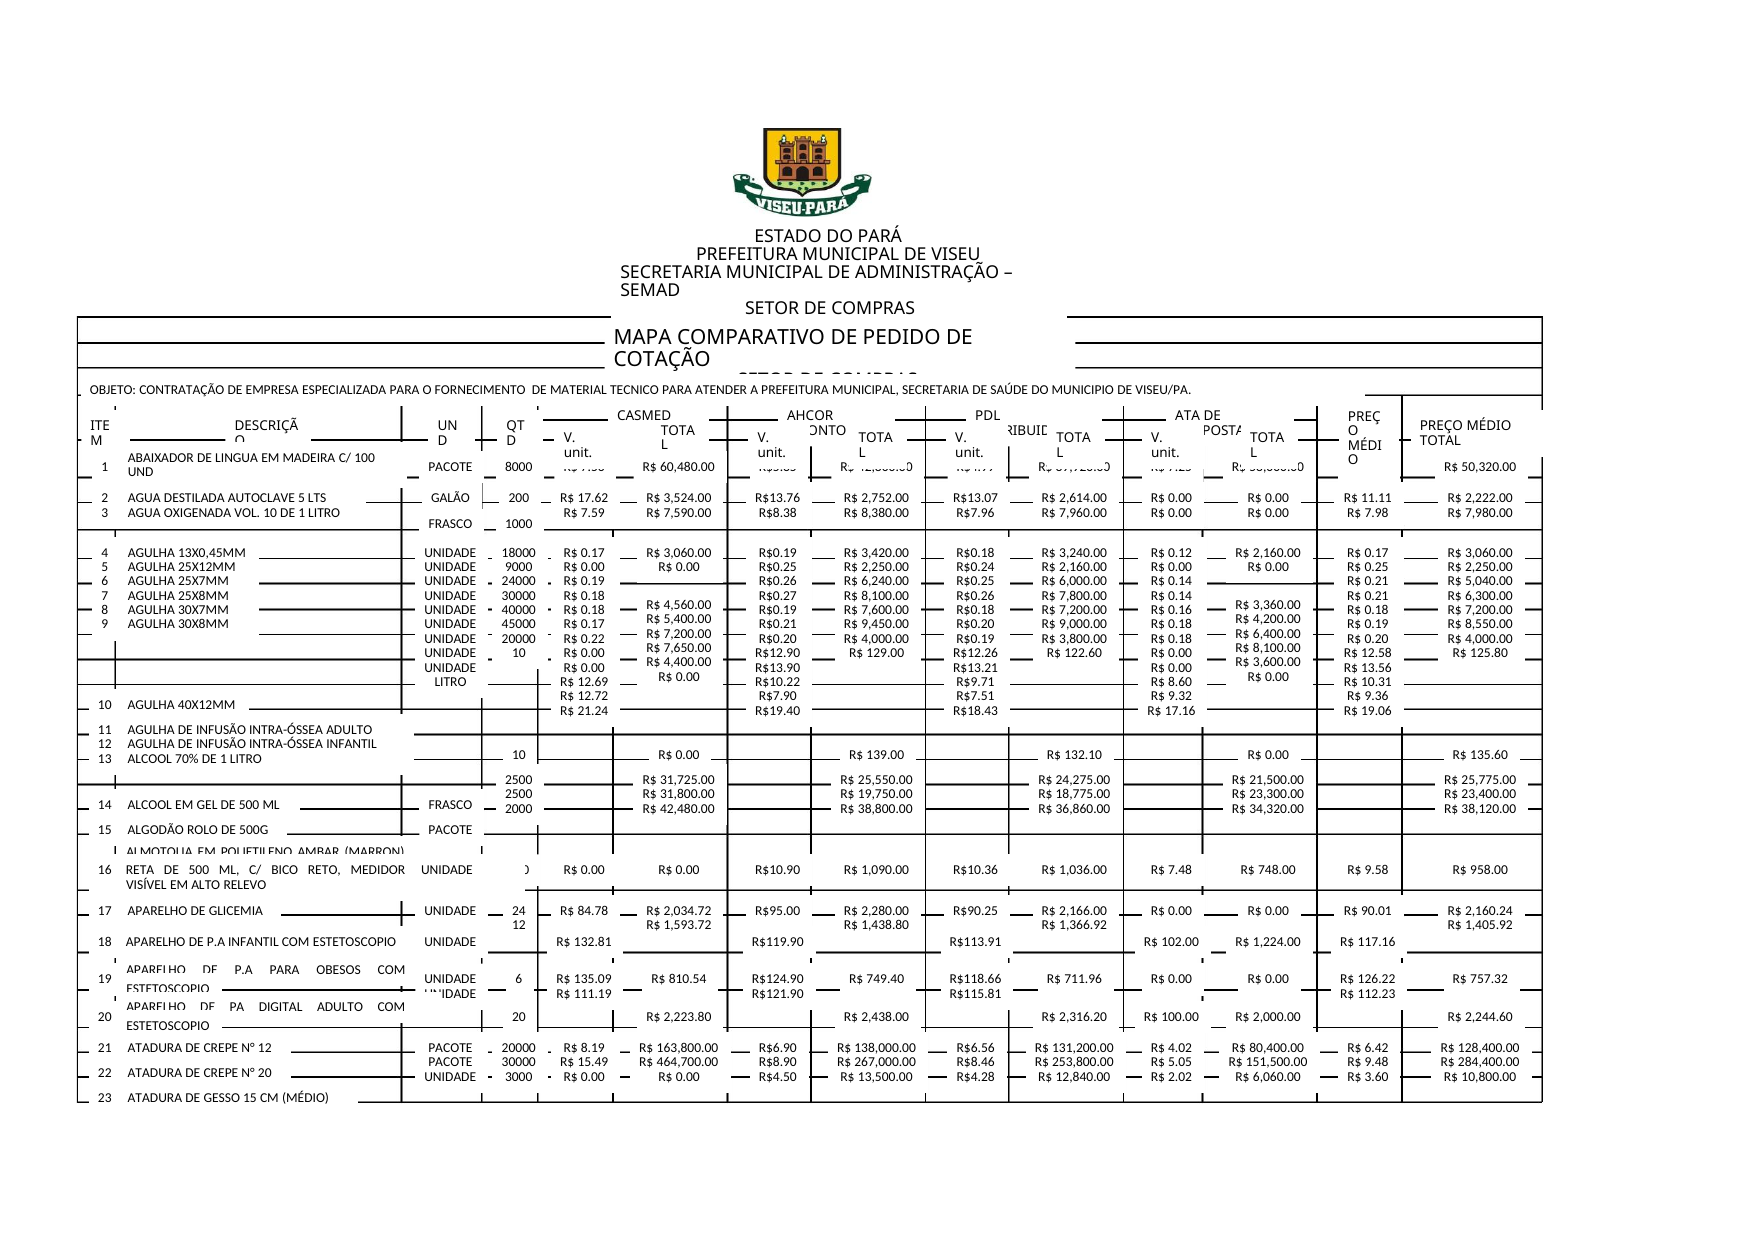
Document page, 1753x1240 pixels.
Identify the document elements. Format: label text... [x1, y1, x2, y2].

text R$ 125.80 [1452, 646, 1516, 661]
text R$ 7.48 [1151, 863, 1195, 878]
text R$ 2,222.00 [1447, 491, 1516, 506]
text R$ 2,614.00 [1041, 491, 1110, 506]
text R$ 0.00 [1151, 506, 1195, 520]
text R$ 2,160.24 [1447, 904, 1516, 918]
text R$ 126.22 [1340, 972, 1398, 987]
text R$ 4.02 [1151, 1041, 1195, 1055]
text 10 [512, 646, 539, 661]
text R$ 19.06 [1343, 704, 1395, 718]
text R$0.20 [956, 617, 1001, 632]
text UNIDADE [424, 972, 479, 987]
text R$ 11.11 [1343, 491, 1395, 506]
text R$0.27 [758, 589, 803, 603]
text R$ 3.60 [1347, 1069, 1391, 1084]
text R$ 13.56 [1343, 661, 1395, 675]
text 13 ALCOOL 70% DE 1 LITRO [98, 752, 405, 766]
text VISÍVEL EM ALTO RELEVO [126, 878, 516, 892]
text LITRO [434, 675, 479, 689]
text R$ 117.16 [1340, 935, 1398, 949]
text R$ 0.00 [658, 670, 715, 684]
text ESTETOSCOPIO [126, 1019, 213, 1032]
text R$8.90 [758, 1055, 800, 1069]
text R$ 2,752.00 [844, 491, 912, 506]
text FRASCO [428, 798, 475, 812]
text R$10.90 [755, 863, 803, 878]
text R$ 2,034.72 [646, 904, 715, 918]
text R$ 18,775.00 [1038, 787, 1114, 802]
text R$ 7,960.00 [1041, 506, 1110, 520]
text R$ 21.24 [560, 704, 611, 718]
text 14 ALCOOL EM GEL DE 500 ML [98, 798, 291, 812]
text R$ 958.00 [1452, 863, 1511, 878]
text R$0.18 [956, 546, 1001, 560]
text R$7.51 [956, 689, 1001, 704]
text 24000 [501, 574, 539, 589]
text V. unit. [757, 431, 801, 460]
text R$ 7,200.00 [646, 627, 715, 641]
text 2000 [505, 802, 535, 816]
text R$ 36,860.00 [1038, 802, 1114, 816]
text SETOR DE COMPRAS [745, 300, 1058, 318]
text R$4.28 [956, 1069, 998, 1084]
text R$ 8.60 [1151, 675, 1198, 689]
text UNIDADE [424, 987, 479, 1001]
text R$0.19 [758, 546, 803, 560]
text CASMED [617, 409, 700, 423]
picture [732, 128, 873, 217]
text R$ 1,593.72 [646, 918, 715, 932]
text R$ 0.22 [563, 632, 611, 646]
text R$ 2,280.00 [844, 904, 912, 918]
text DESCRIÇÃO [234, 419, 302, 442]
text R$ 0.16 [1151, 603, 1198, 617]
text R$ 0.00 [1247, 670, 1304, 684]
text R$ 42,800.00 [840, 460, 916, 474]
text R$ 7,200.00 [1447, 603, 1516, 617]
text R$113.91 [949, 935, 1005, 949]
text 22 ATADURA DE CREPE N° 20 [98, 1066, 282, 1080]
text R$ 0.00 [658, 1069, 722, 1084]
text R$ 9,450.00 [844, 617, 912, 632]
text 6 [101, 574, 111, 589]
text R$ 284,400.00 [1440, 1055, 1523, 1069]
text R$19.40 [755, 704, 803, 718]
text R$ 10.31 [1343, 675, 1395, 689]
text TOTAL [661, 423, 700, 452]
text 1000 [505, 517, 535, 532]
text 4 [101, 546, 111, 560]
text R$ 12,840.00 [1038, 1069, 1117, 1084]
text R$ 17.16 [1147, 704, 1198, 718]
text R$ 0.18 [1347, 603, 1395, 617]
text R$6.90 [758, 1041, 800, 1055]
text R$ 4,200.00 [1235, 612, 1304, 627]
text PACOTE [428, 1041, 479, 1055]
text R$6.56 [956, 1041, 998, 1055]
text R$90.25 [953, 904, 1001, 918]
text PDL DISTRIBUIDORA [975, 409, 1094, 438]
text R$119.90 [752, 935, 807, 949]
text R$ 0.12 [1151, 546, 1198, 560]
text R$ 8,380.00 [844, 506, 912, 520]
text R$ 5,040.00 [1447, 574, 1516, 589]
text 30000 [501, 589, 539, 603]
text R$ 9,000.00 [1041, 617, 1110, 632]
text R$ 42,480.00 [642, 802, 718, 816]
text R$ 2,160.00 [1041, 560, 1110, 574]
text 20000 [501, 1041, 539, 1055]
text R$ 7,980.00 [1447, 506, 1516, 520]
text R$ 6,300.00 [1447, 589, 1516, 603]
text R$ 4,000.00 [1447, 632, 1516, 646]
text R$13.07 [953, 491, 1001, 506]
text R$ 6.42 [1347, 1041, 1391, 1055]
text PREÇO [1348, 410, 1391, 438]
text R$ 2,000.00 [1235, 1010, 1304, 1024]
text AGULHA 30X7MM [128, 603, 250, 617]
text PREFEITURA MUNICIPAL DE VISEU [696, 246, 1058, 264]
text R$ 39,920.00 [1038, 460, 1114, 474]
text UNIDADE [424, 661, 479, 675]
text R$7.96 [956, 506, 1001, 520]
text R$ 0.00 [1151, 560, 1198, 574]
text R$9.71 [956, 675, 1001, 689]
text 40000 [501, 603, 539, 617]
text SECRETARIA MUNICIPAL DE ADMINISTRAÇÃO – SEMAD [620, 264, 1058, 300]
text R$ 23,400.00 [1444, 787, 1519, 802]
text AGUA OXIGENADA VOL. 10 DE 1 LITRO [128, 506, 357, 520]
text R$ 0.18 [563, 589, 611, 603]
text 10 [512, 748, 528, 762]
text OBJETO: CONTRATAÇÃO DE EMPRESA ESPECIALIZADA PARA O FORNECIMENTO DE MATERIAL TECNICO PARA ATENDER A PREFEITURA MUNICIPAL, SECRETARIA DE SAÚDE DO MUNICIPIO DE VISEU/PA. [89, 383, 1356, 397]
text R$ 0.21 [1347, 589, 1395, 603]
text R$ 2,438.00 [844, 1010, 912, 1024]
text R$118.66 [949, 972, 1005, 987]
text UNIDADE [424, 574, 479, 589]
text R$ 2,166.00 [1041, 904, 1110, 918]
text R$ 23,300.00 [1232, 787, 1307, 802]
text R$ 2,250.00 [1447, 560, 1516, 574]
text R$ 0.00 [563, 863, 608, 878]
text R$ 1,366.92 [1041, 918, 1110, 932]
text R$ 0.17 [563, 617, 611, 632]
text ITEM [90, 419, 122, 448]
text R$ 0.00 [1247, 491, 1292, 506]
text R$ 749.40 [849, 972, 907, 987]
text R$ 17.62 [560, 491, 611, 506]
text 10 AGULHA 40X12MM [98, 698, 240, 712]
text R$ 711.96 [1047, 972, 1105, 987]
text R$ 7.25 [1151, 469, 1195, 474]
text R$ 0.18 [563, 603, 611, 617]
text R$ 34,320.00 [1232, 802, 1307, 816]
text UNIDADE [424, 560, 479, 574]
text R$ 757.32 [1452, 972, 1511, 987]
text R$ 132.10 [1047, 748, 1105, 762]
text R$ 7,600.00 [844, 603, 912, 617]
text R$ 0.00 [563, 661, 611, 675]
text 17 APARELHO DE GLICEMIA [98, 904, 272, 918]
text V. unit. [955, 431, 999, 460]
text 20 [98, 1010, 114, 1024]
text UNIDADE [424, 617, 479, 632]
text R$ 8,100.00 [844, 589, 912, 603]
text R$ 122.60 [1047, 646, 1110, 661]
text UNIDADE [424, 904, 479, 918]
text R$ 1,438.80 [844, 918, 912, 932]
text R$ 0.19 [563, 574, 611, 589]
text 24 [512, 904, 528, 918]
text PACOTE [428, 1055, 479, 1069]
text R$7.90 [758, 689, 803, 704]
text R$ 129.00 [849, 646, 912, 661]
text R$ 1,036.00 [1041, 863, 1110, 878]
picture [76, 316, 1544, 1104]
text R$ 135.09 [556, 972, 615, 987]
text R$0.26 [758, 574, 803, 589]
text R$ 3,600.00 [1235, 655, 1304, 670]
text R$ 1,224.00 [1235, 935, 1304, 949]
text R$0.21 [758, 617, 803, 632]
text R$ 9.48 [1347, 1055, 1391, 1069]
text MÉDIO [1348, 438, 1391, 467]
text R$ 12.69 [560, 675, 611, 689]
text R$ 60,480.00 [642, 460, 718, 474]
text UNIDADE [424, 546, 479, 560]
text R$ 810.54 [651, 972, 709, 987]
text R$ 111.19 [556, 987, 615, 1001]
text PACOTE [428, 823, 476, 837]
text 20 [512, 1010, 528, 1024]
text 9 [101, 617, 111, 632]
text R$115.81 [949, 987, 1005, 1001]
text UNIDADE [424, 646, 479, 661]
text R$0.19 [956, 632, 1001, 646]
text R$ 0.00 [1151, 661, 1198, 675]
text R$ 38,800.00 [840, 802, 916, 816]
text R$ 0.00 [563, 1069, 611, 1084]
text R$ 2,160.00 [1235, 546, 1304, 560]
text R$12.26 [953, 646, 1001, 661]
text R$12.90 [755, 646, 803, 661]
text R$ 0.00 [1247, 972, 1292, 987]
text R$ 7,200.00 [1041, 603, 1110, 617]
text R$13.76 [755, 491, 803, 506]
text 21 ATADURA DE CREPE N° 12 [98, 1041, 282, 1055]
text R$ 0.00 [1151, 972, 1195, 987]
text R$ 13,500.00 [840, 1069, 919, 1084]
text R$ 12.58 [1343, 646, 1395, 661]
text AGULHA 30X8MM [128, 617, 250, 632]
text R$ 0.00 [1247, 748, 1292, 762]
text R$ 102.00 [1143, 935, 1202, 949]
text TOTAL [1250, 431, 1289, 460]
text R$ 0.00 [658, 560, 715, 574]
text R$18.43 [953, 704, 1001, 718]
text R$124.90 [752, 972, 807, 987]
text 30000 [501, 1055, 539, 1069]
text 8000 [505, 460, 535, 474]
text R$5.35 [758, 469, 800, 474]
text R$ 25,775.00 [1444, 773, 1519, 787]
text R$ 0.25 [1347, 560, 1395, 574]
text R$ 9.36 [1347, 689, 1395, 704]
text R$ 15.49 [560, 1055, 611, 1069]
text 16 RETA DE 500 ML, C/ BICO RETO, MEDIDOR UNIDADE [98, 863, 516, 878]
text R$ 2,223.80 [646, 1010, 715, 1024]
text R$ 0.00 [658, 748, 702, 762]
text R$ 6,240.00 [844, 574, 912, 589]
text APARELHO DE P.A PARA OBESOS COM [126, 963, 415, 977]
text R$ 25,550.00 [840, 773, 916, 787]
text R$ 2,250.00 [844, 560, 912, 574]
text ATA DE PROPOSTA [1175, 409, 1285, 438]
text R$4.99 [956, 469, 998, 474]
text UND [437, 419, 466, 448]
text R$ 8,550.00 [1447, 617, 1516, 632]
text R$ 12.72 [560, 689, 611, 704]
text APARELHO DE PA DIGITAL ADULTO COM [126, 1000, 433, 1014]
text R$ 151,500.00 [1228, 1055, 1311, 1069]
text R$ 163,800.00 [639, 1041, 722, 1055]
text R$ 0.19 [1347, 617, 1395, 632]
text 5 [101, 560, 111, 574]
text 2500 [505, 773, 535, 787]
text AGUA DESTILADA AUTOCLAVE 5 LTS [128, 491, 357, 506]
text PREÇO MÉDIO TOTAL [1419, 419, 1544, 448]
text R$ 80,400.00 [1232, 1041, 1311, 1055]
text 6 [515, 972, 525, 987]
picture [222, 986, 415, 992]
text R$ 0.00 [563, 560, 611, 574]
text R$13.21 [953, 661, 1001, 675]
text R$8.38 [758, 506, 803, 520]
text R$ 31,800.00 [642, 787, 718, 802]
text 8 [101, 603, 111, 617]
text R$ 6,400.00 [1235, 627, 1304, 641]
text 200 [508, 491, 532, 506]
text R$ 9.32 [1151, 689, 1198, 704]
text R$ 128,400.00 [1440, 1041, 1523, 1055]
text ESTADO DO PARÁ [754, 228, 1058, 246]
text R$ 4,560.00 [646, 598, 715, 612]
text 45000 [501, 617, 539, 632]
text 11 AGULHA DE INFUSÃO INTRA-ÓSSEA ADULTO [98, 723, 405, 737]
text R$ 0.21 [1347, 574, 1395, 589]
text R$ 112.23 [1340, 987, 1398, 1001]
text 7 [101, 589, 111, 603]
text R$ 2.02 [1151, 1069, 1195, 1084]
text 2500 [505, 787, 535, 802]
text R$ 0.00 [1151, 491, 1195, 506]
text R$ 3,524.00 [646, 491, 715, 506]
text R$10.22 [755, 675, 803, 689]
text R$ 5,400.00 [646, 612, 715, 627]
text R$4.50 [758, 1069, 800, 1084]
text ALMOTOLIA EM POLIETILENO AMBAR (MARRON) [126, 845, 433, 854]
picture [281, 901, 415, 926]
text R$ 0.00 [1247, 506, 1292, 520]
text R$ 10,800.00 [1444, 1069, 1523, 1084]
text R$ 3,800.00 [1041, 632, 1110, 646]
text R$ 7.59 [563, 506, 611, 520]
text R$ 0.00 [1151, 904, 1195, 918]
text R$ 0.00 [1151, 646, 1198, 661]
text R$121.90 [752, 987, 807, 1001]
text R$ 90.01 [1343, 904, 1395, 918]
text AGULHA 25X8MM [128, 589, 250, 603]
text ABAIXADOR DE LINGUA EM MADEIRA C/ 100 [128, 451, 398, 465]
text 12 AGULHA DE INFUSÃO INTRA-ÓSSEA INFANTIL [98, 737, 405, 752]
text R$ 2,316.20 [1041, 1010, 1110, 1024]
text QTD [506, 419, 534, 448]
text R$95.00 [755, 904, 803, 918]
text R$ 8.19 [563, 1041, 611, 1055]
text UNIDADE [424, 589, 479, 603]
text R$ 267,000.00 [837, 1055, 919, 1069]
text 100 [525, 863, 532, 878]
text R$ 7,650.00 [646, 641, 715, 655]
text GALÃO [431, 491, 473, 506]
text R$ 7,800.00 [1041, 589, 1110, 603]
text R$ 100.00 [1143, 1010, 1202, 1024]
text R$ 131,200.00 [1034, 1041, 1117, 1055]
text R$0.18 [956, 603, 1001, 617]
text UND [128, 465, 398, 479]
text R$ 0.18 [1151, 632, 1198, 646]
text R$ 5.05 [1151, 1055, 1195, 1069]
text R$ 0.18 [1151, 617, 1198, 632]
text 3 [101, 506, 111, 520]
text R$ 0.17 [563, 546, 611, 560]
text R$ 3,060.00 [646, 546, 715, 560]
text 18000 [501, 546, 539, 560]
text R$ 132.81 [556, 935, 615, 949]
text R$ 0.00 [1247, 560, 1304, 574]
text 2 [101, 491, 111, 506]
text R$ 58,000.00 [1232, 460, 1307, 474]
text R$ 0.20 [1347, 632, 1395, 646]
text R$ 2,244.60 [1447, 1010, 1516, 1024]
text TOTAL [858, 431, 898, 460]
text TOTAL [1056, 431, 1096, 460]
text 19 [98, 972, 114, 987]
text R$ 0.00 [1247, 904, 1292, 918]
text R$0.26 [956, 589, 1001, 603]
text 23 ATADURA DE GESSO 15 CM (MÉDIO) [98, 1091, 349, 1105]
text R$ 84.78 [560, 904, 611, 918]
text R$0.25 [758, 560, 803, 574]
text R$10.36 [953, 863, 1001, 878]
text R$ 24,275.00 [1038, 773, 1114, 787]
text R$0.25 [956, 574, 1001, 589]
text V. unit. [1151, 431, 1195, 460]
text UNIDADE [424, 1069, 479, 1084]
text AGULHA 25X12MM [128, 560, 250, 574]
text R$ 7.56 [563, 469, 608, 474]
text R$ 748.00 [1240, 863, 1299, 878]
text R$ 6,000.00 [1041, 574, 1110, 589]
text UNIDADE [424, 603, 479, 617]
text R$ 0.00 [658, 863, 702, 878]
text 12 [512, 918, 528, 932]
text R$ 464,700.00 [639, 1055, 722, 1069]
text R$ 4,400.00 [646, 655, 715, 670]
text R$ 7.98 [1347, 506, 1395, 520]
text 9000 [505, 560, 539, 574]
text R$ 0.14 [1151, 589, 1198, 603]
text R$0.20 [758, 632, 803, 646]
text R$ 0.00 [563, 646, 611, 661]
text R$ 0.17 [1347, 546, 1395, 560]
text R$ 38,120.00 [1444, 802, 1519, 816]
text R$0.19 [758, 603, 803, 617]
text R$ 3,360.00 [1235, 598, 1304, 612]
text R$ 3,240.00 [1041, 546, 1110, 560]
text R$ 19,750.00 [840, 787, 916, 802]
text ESTETOSCOPIO [126, 982, 213, 992]
text R$ 3,420.00 [844, 546, 912, 560]
text R$ 21,500.00 [1232, 773, 1307, 787]
text R$ 50,320.00 [1444, 460, 1519, 474]
text R$ 138,000.00 [837, 1041, 919, 1055]
text 15 ALGODÃO ROLO DE 500G [98, 823, 278, 837]
text R$ 9.58 [1347, 863, 1391, 878]
text R$ 1,405.92 [1447, 918, 1516, 932]
text 20000 [501, 632, 539, 646]
text R$ 6,060.00 [1235, 1069, 1311, 1084]
text R$ 3,060.00 [1447, 546, 1516, 560]
text R$ 253,800.00 [1034, 1055, 1117, 1069]
text AGULHA 13X0,45MM [128, 546, 250, 560]
text R$ 4,000.00 [844, 632, 912, 646]
text PACOTE [428, 460, 476, 474]
text UNIDADE [424, 935, 479, 949]
text R$ 139.00 [849, 748, 907, 762]
text R$ 31,725.00 [642, 773, 718, 787]
text R$8.46 [956, 1055, 998, 1069]
text R$ 7,590.00 [646, 506, 715, 520]
text R$ 135.60 [1452, 748, 1511, 762]
text 3000 [505, 1069, 539, 1084]
text MAPA COMPARATIVO DE PEDIDO DE COTAÇÃO [613, 327, 1067, 371]
text FRASCO [428, 517, 475, 532]
text R$0.24 [956, 560, 1001, 574]
text R$ 1,090.00 [844, 863, 912, 878]
text 18 APARELHO DE P.A INFANTIL COM ESTETOSCOPIO [98, 935, 415, 949]
text R$ 0.14 [1151, 574, 1198, 589]
text 1 [101, 460, 111, 474]
text V. unit. [563, 431, 607, 460]
text AHCOR ODONTO [787, 409, 886, 438]
text R$13.90 [755, 661, 803, 675]
text UNIDADE [424, 632, 479, 646]
text AGULHA 25X7MM [128, 574, 250, 589]
text R$ 8,100.00 [1235, 641, 1304, 655]
